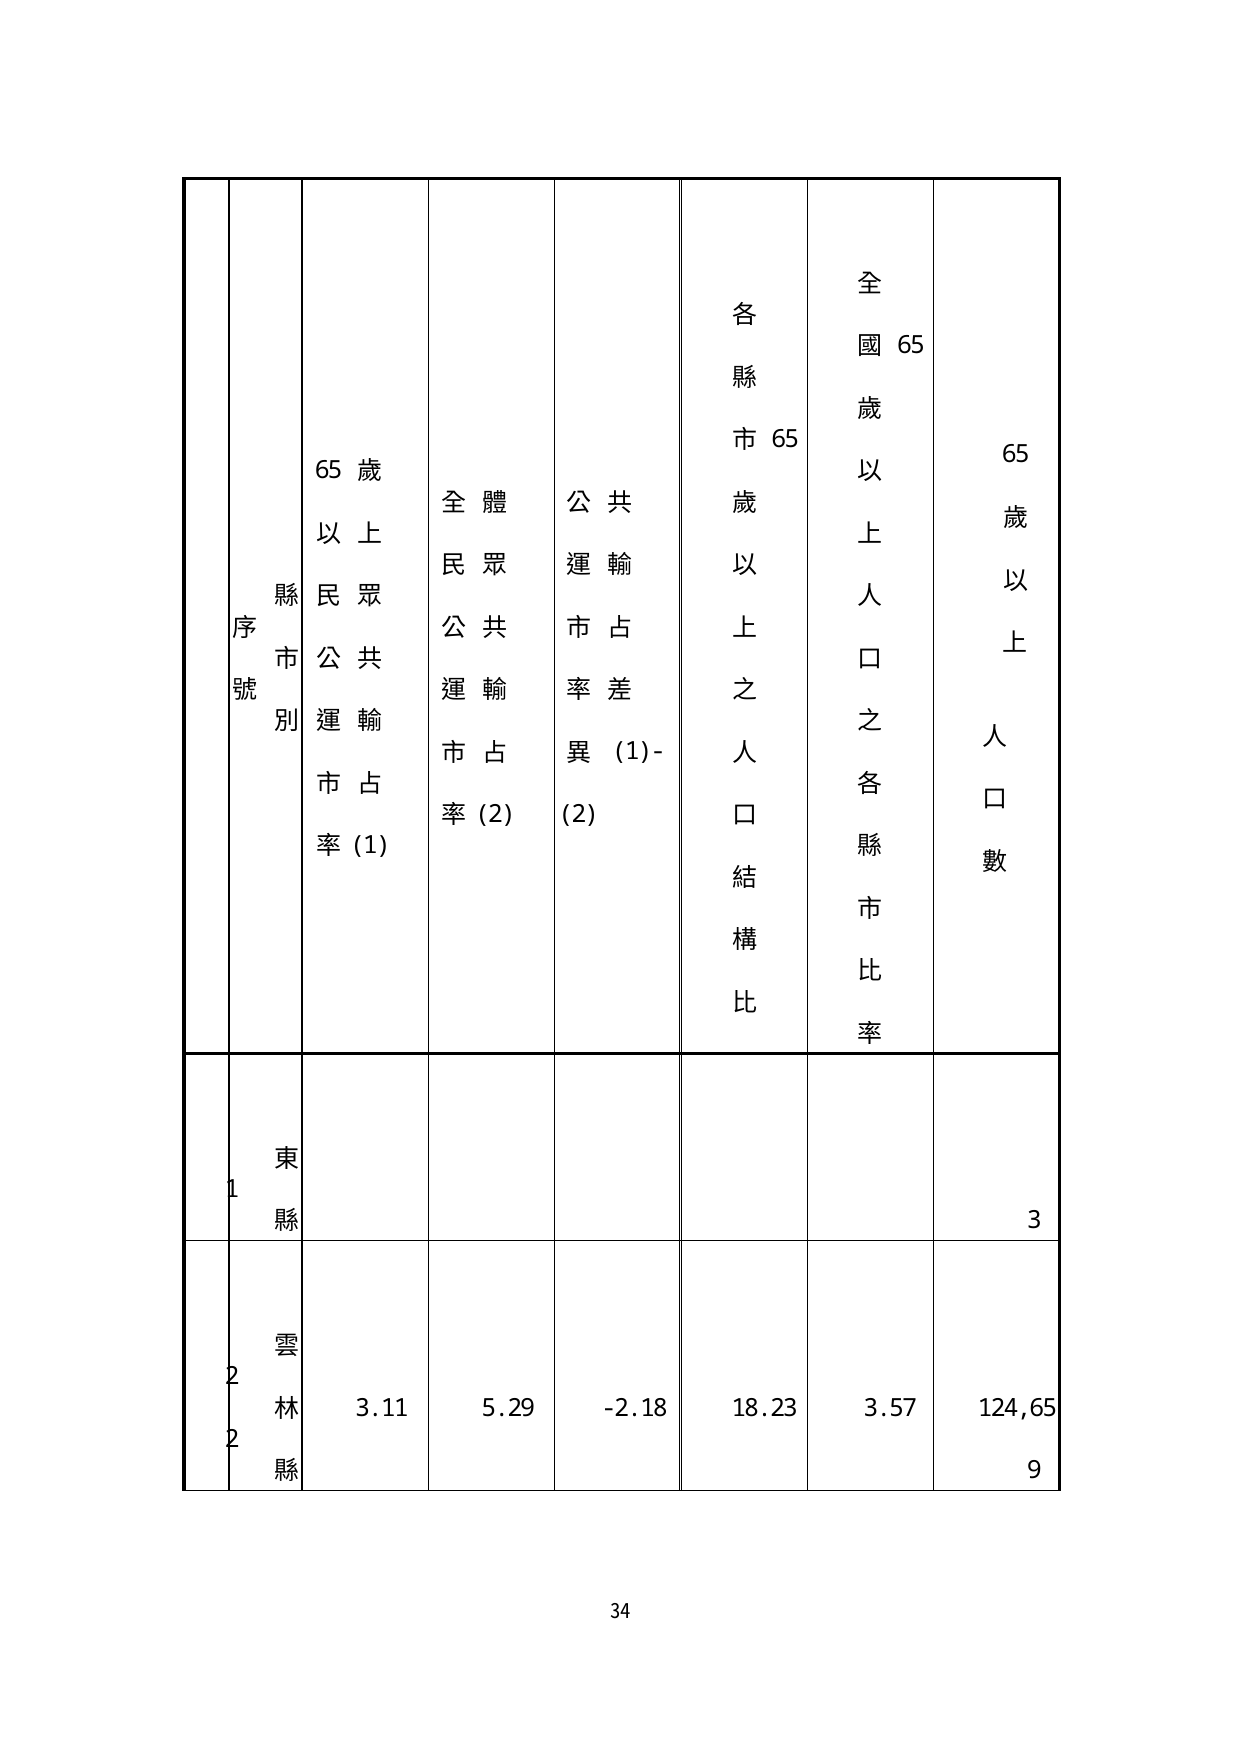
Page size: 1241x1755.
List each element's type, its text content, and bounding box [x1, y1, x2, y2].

table_cell 22 [186, 1241, 228, 1490]
table_header 公共運輸市占率差異(1)-(2) [555, 180, 679, 1052]
table_cell [555, 1055, 679, 1240]
table_cell 雲林縣 [230, 1241, 301, 1490]
table_cell [808, 1055, 933, 1240]
table_cell [303, 1055, 428, 1240]
table_cell -2.18 [555, 1241, 679, 1490]
table_cell 21 [186, 1055, 228, 1240]
table_cell [429, 1055, 554, 1240]
table_header 序號 [186, 180, 228, 1052]
table_cell 18.23 [682, 1241, 807, 1490]
table_cell 屏東縣 [230, 1055, 301, 1240]
table_cell 5.29 [429, 1241, 554, 1490]
table_header 全體民眾公共運輸市占率(2) [429, 180, 554, 1052]
table_cell 3 [934, 1055, 1058, 1240]
table_header 各縣市65歲以上之人口結構比 [682, 180, 807, 1052]
table_header 65歲以上 人口數 [934, 180, 1058, 1052]
table_header 縣市別 [230, 180, 301, 1052]
table_cell 3.57 [808, 1241, 933, 1490]
table_cell 3.11 [303, 1241, 428, 1490]
table_cell 124,659 [934, 1241, 1058, 1490]
table_cell [682, 1055, 807, 1240]
table_header 全國65歲以上人口之各縣市比率 [808, 180, 933, 1052]
table_header 65歲以上民眾公共運輸市占率(1) [303, 180, 428, 1052]
